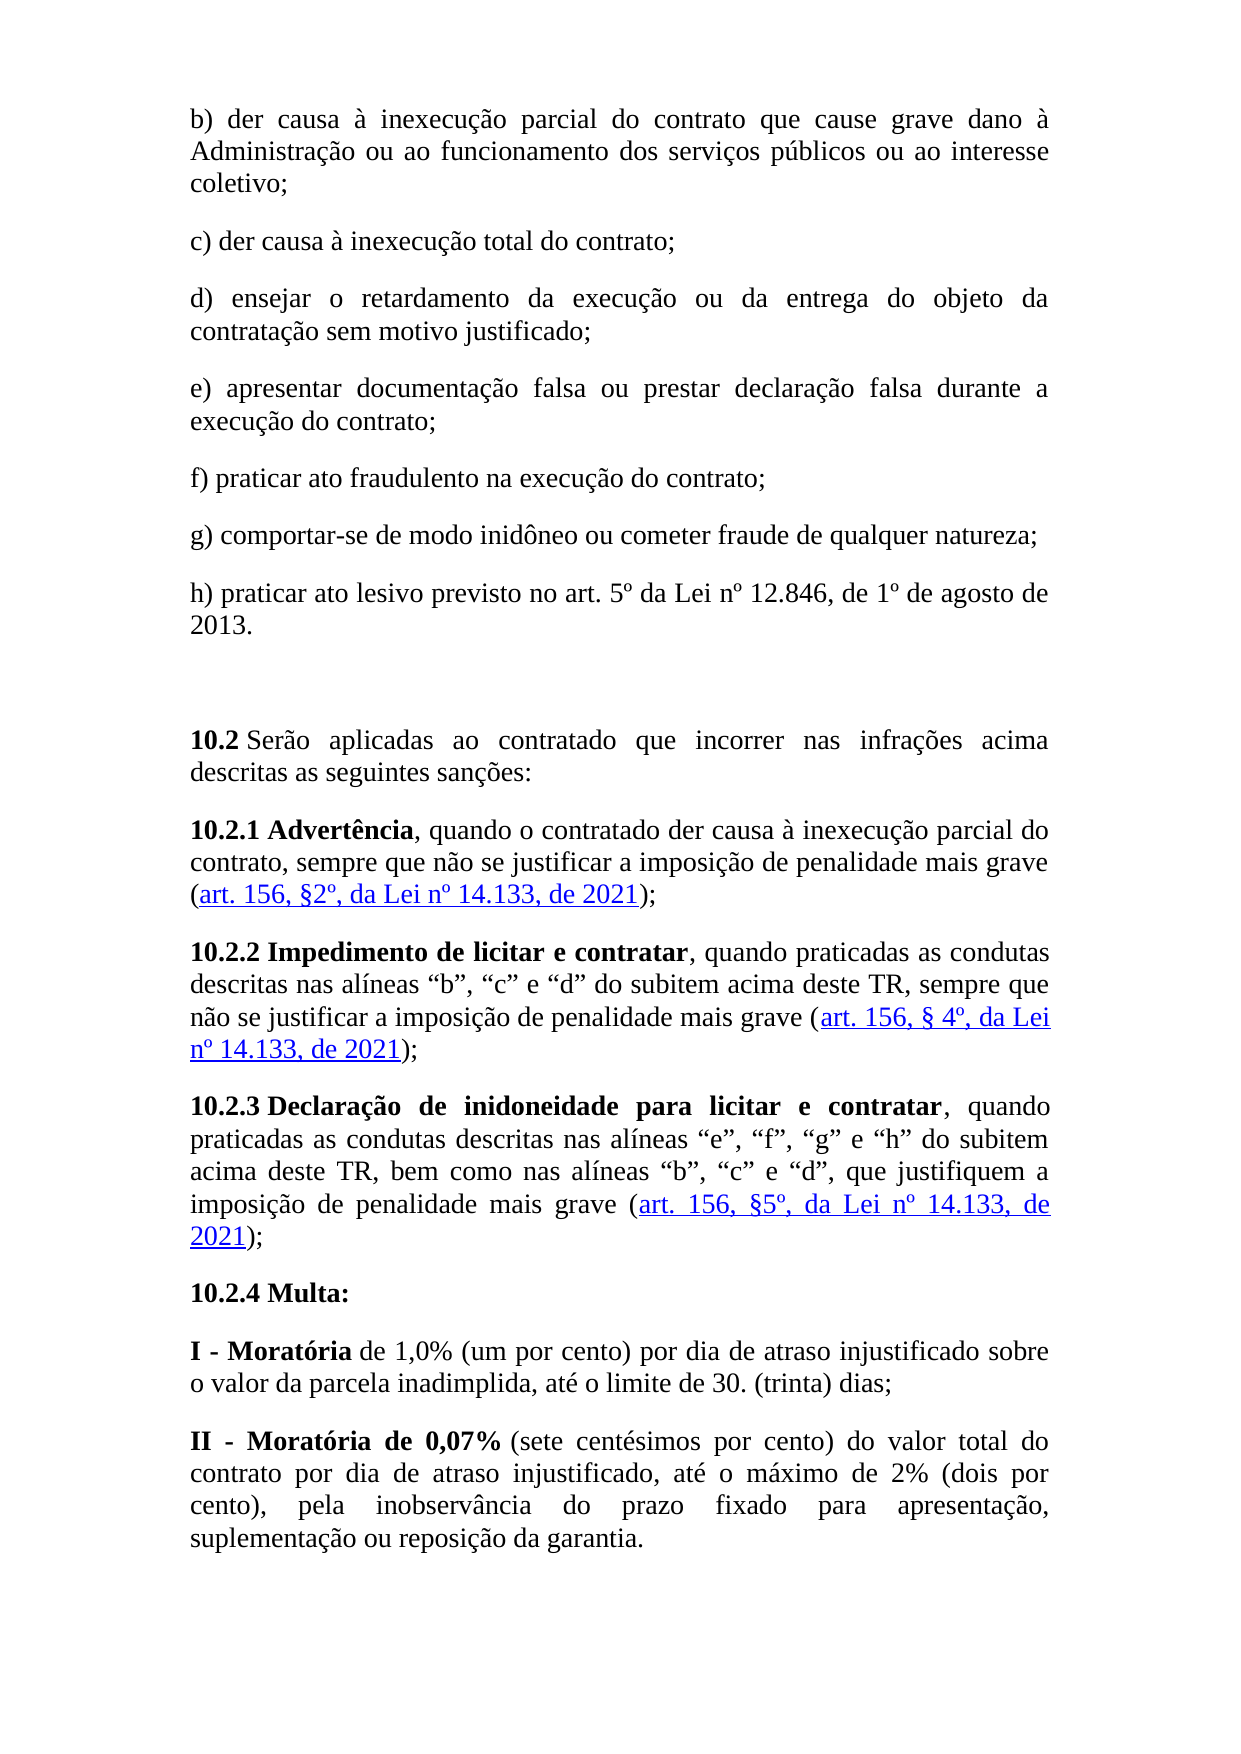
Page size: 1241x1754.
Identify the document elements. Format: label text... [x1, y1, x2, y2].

text e) apresentar documentação falsa ou prestar declaração falsa durante a execução do contrato; [190, 371, 1051, 436]
text g) comportar-se de modo inidôneo ou cometer fraude de qualquer natureza; [190, 518, 1051, 551]
text b) der causa à inexecução parcial do contrato que cause grave dano à Administração ou ao funcionamento dos serviços públicos ou ao interesse coletivo; [190, 102, 1051, 199]
text 10.2.1 Advertência, quando o contratado der causa à inexecução parcial do contrato, sempre que não se justificar a imposição de penalidade mais grave (art. 156, §2º, da Lei nº 14.133, de 2021); [190, 813, 1051, 910]
text f) praticar ato fraudulento na execução do contrato; [190, 461, 1051, 493]
text II - Moratória de 0,07% (sete centésimos por cento) do valor total do contrato por dia de atraso injustificado, até o máximo de 2% (dois por cento), pela inobservância do prazo fixado para apresentação, suplementação ou reposição da garantia. [190, 1424, 1051, 1553]
text 10.2 Serão aplicadas ao contratado que incorrer nas infrações acima descritas as seguintes sanções: [190, 723, 1051, 788]
text 10.2.2 Impedimento de licitar e contratar, quando praticadas as condutas descritas nas alíneas “b”, “c” e “d” do subitem acima deste TR, sempre que não se justificar a imposição de penalidade mais grave (art. 156, § 4º, da Lei nº 14.133, de 2021); [190, 935, 1051, 1064]
text 10.2.3 Declaração de inidoneidade para licitar e contratar, quando praticadas as condutas descritas nas alíneas “e”, “f”, “g” e “h” do subitem acima deste TR, bem como nas alíneas “b”, “c” e “d”, que justifiquem a imposição de penalidade mais grave (art. 156, §5º, da Lei nº 14.133, de 2021); [190, 1089, 1051, 1251]
text I - Moratória de 1,0% (um por cento) por dia de atraso injustificado sobre o valor da parcela inadimplida, até o limite de 30. (trinta) dias; [190, 1334, 1051, 1399]
text d) ensejar o retardamento da execução ou da entrega do objeto da contratação sem motivo justificado; [190, 281, 1051, 346]
text 10.2.4 Multa: [190, 1276, 1051, 1309]
text h) praticar ato lesivo previsto no art. 5º da Lei nº 12.846, de 1º de agosto de 2013. [190, 576, 1051, 641]
text c) der causa à inexecução total do contrato; [190, 224, 1051, 256]
